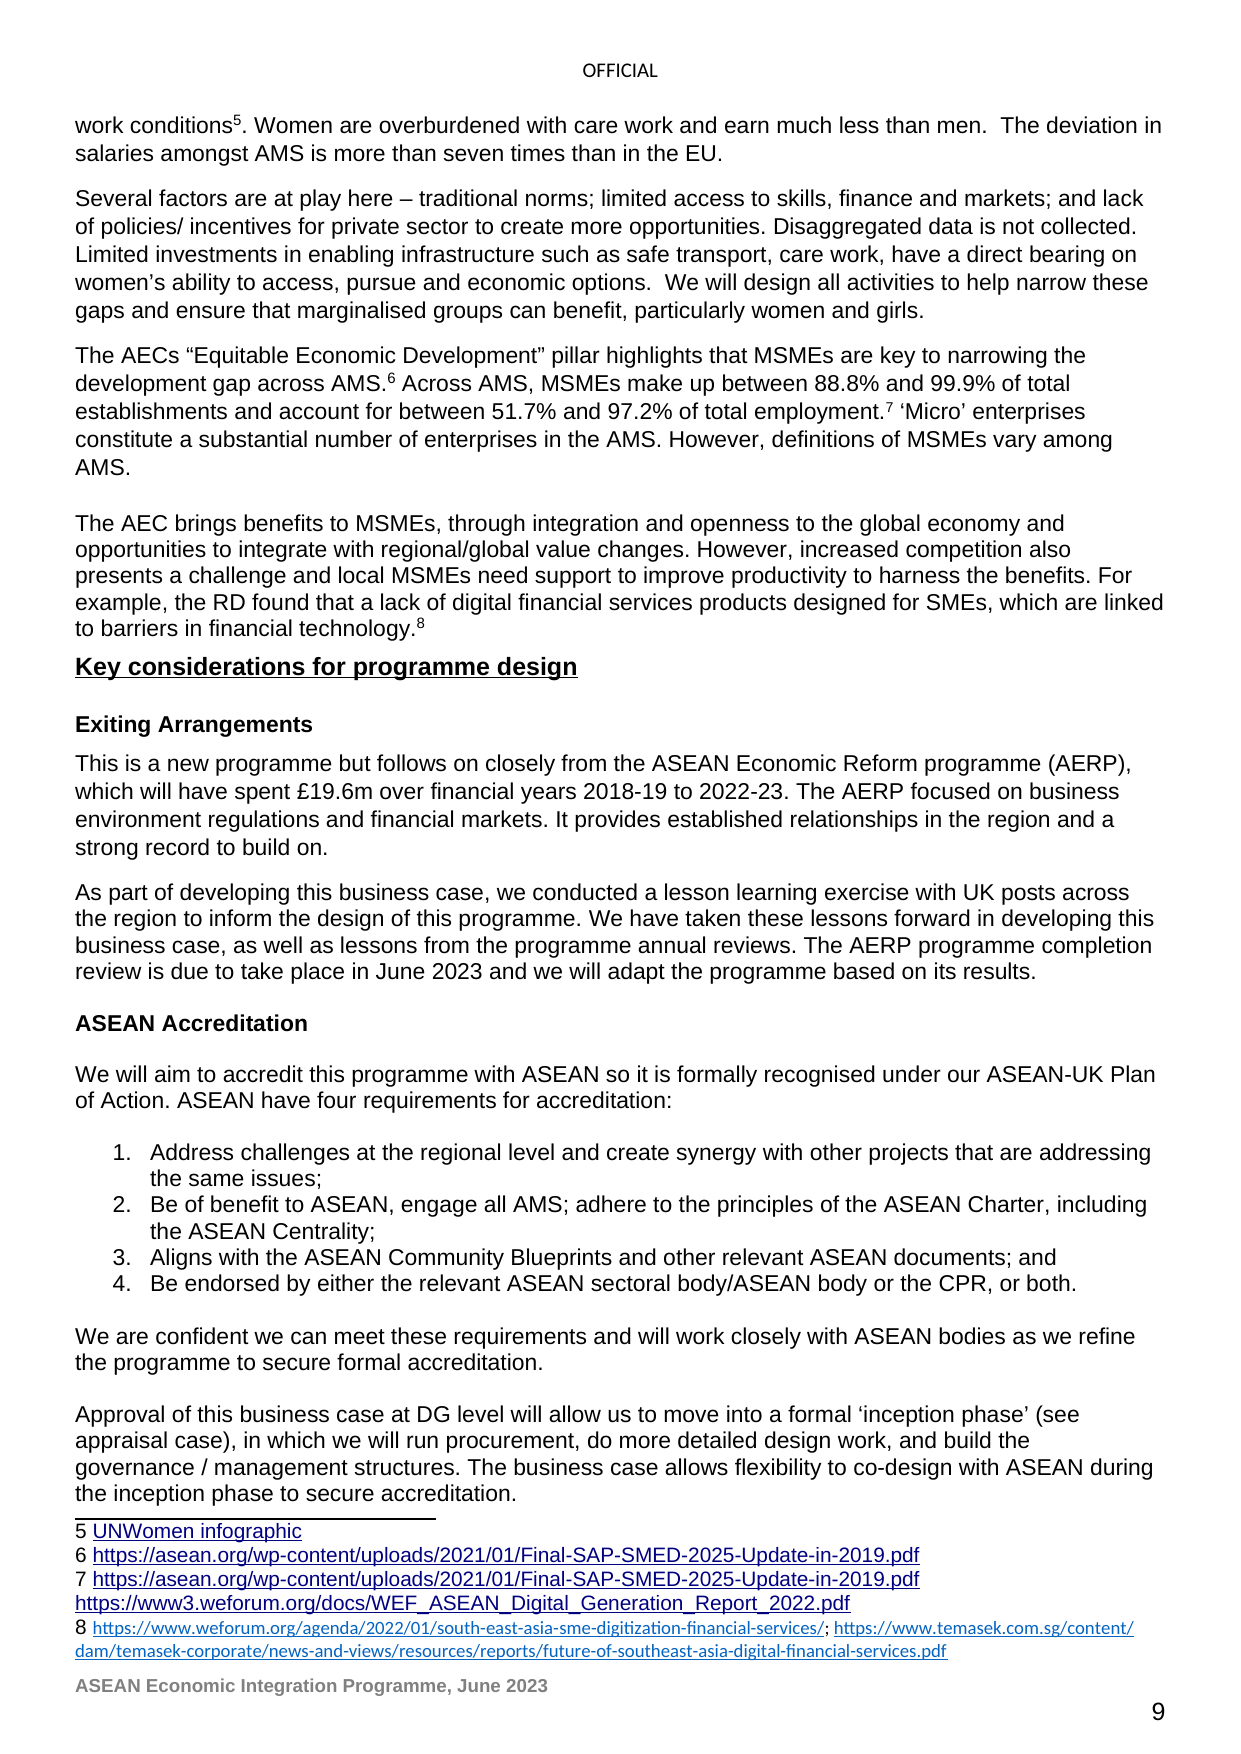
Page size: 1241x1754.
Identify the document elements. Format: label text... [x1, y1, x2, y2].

text The AEC brings benefits to MSMEs, through integration and openness to the global economy and opportunities to integrate with regional/global value changes. However, increased competition also presents a challenge and local MSMEs need support to improve productivity to harness the benefits. For example, the RD found that a lack of digital financial services products designed for SMEs, which are linked to barriers in financial technology. [75, 509, 1165, 641]
text Several factors are at play here – traditional norms; limited access to skills, finance and markets; and lack of policies/ incentives for private sector to create more opportunities. Disaggregated data is not collected. Limited investments in enabling infrastructure such as safe transport, care work, have a direct bearing on women’s ability to access, pursue and economic options. We will design all activities to help narrow these gaps and ensure that marginalised groups can benefit, particularly women and girls. [75, 184, 1165, 323]
text This is a new programme but follows on closely from the ASEAN Economic Reform programme (AERP), which will have spent £19.6m over financial years 2018-19 to 2022-23. The AERP focused on business environment regulations and financial markets. It provides established relationships in the region and a strong record to build on. [75, 750, 1165, 861]
text https://www3.weforum.org/docs/WEF_ASEAN_Digital_Generation_Report_2022.pdf [75, 1591, 1165, 1615]
text https://asean.org/wp-content/uploads/2021/01/Final-SAP-SMED-2025-Update-in-2019.pdf [75, 1567, 1165, 1591]
list Address challenges at the regional level and create synergy with other projects that are addressing the same issues; [112, 1138, 1165, 1191]
text https://www.weforum.org/agenda/2022/01/south-east-asia-sme-digitization-financial-services/; https://www.temasek.com.sg/content/dam/temasek-corporate/news-and-views/resources/reports/future-of-southeast-asia-digital-financial-services.pdf [75, 1615, 1165, 1662]
text We are confident we can meet these requirements and will work closely with ASEAN bodies as we refine the programme to secure formal accreditation. [75, 1323, 1165, 1376]
text We will aim to accredit this programme with ASEAN so it is formally recognised under our ASEAN-UK Plan of Action. ASEAN have four requirements for accreditation: [75, 1061, 1165, 1113]
list Be of benefit to ASEAN, engage all AMS; adhere to the principles of the ASEAN Charter, including the ASEAN Centrality; [112, 1191, 1165, 1244]
text As part of developing this business case, we conducted a lesson learning exercise with UK posts across the region to inform the design of this programme. We have taken these lessons forward in developing this business case, as well as lessons from the programme annual reviews. The AERP programme completion review is due to take place in June 2023 and we will adapt the programme based on its results. [75, 879, 1165, 984]
text The AECs “Equitable Economic Development” pillar highlights that MSMEs are key to narrowing the development gap across AMS. Across AMS, MSMEs make up between 88.8% and 99.9% of total establishments and account for between 51.7% and 97.2% of total employment. ‘Micro’ enterprises constitute a substantial number of enterprises in the AMS. However, definitions of MSMEs vary among AMS. [75, 342, 1165, 481]
text ASEAN Accreditation [75, 1009, 1165, 1036]
list Be endorsed by either the relevant ASEAN sectoral body/ASEAN body or the CPR, or both. [112, 1270, 1165, 1297]
text Approval of this business case at DG level will allow us to move into a formal ‘inception phase’ (see appraisal case), in which we will run procurement, do more detailed design work, and build the governance / management structures. The business case allows flexibility to co-design with ASEAN during the inception phase to secure accreditation. [75, 1401, 1165, 1506]
subtitle Key considerations for programme design [75, 652, 1165, 681]
text UNWomen infographic [75, 1519, 1165, 1543]
subtitle Exiting Arrangements [75, 711, 1165, 737]
text https://asean.org/wp-content/uploads/2021/01/Final-SAP-SMED-2025-Update-in-2019.pdf [75, 1543, 1165, 1567]
text work conditions. Women are overburdened with care work and earn much less than men. The deviation in salaries amongst AMS is more than seven times than in the EU. [75, 112, 1165, 166]
list Aligns with the ASEAN Community Blueprints and other relevant ASEAN documents; and [112, 1244, 1165, 1270]
